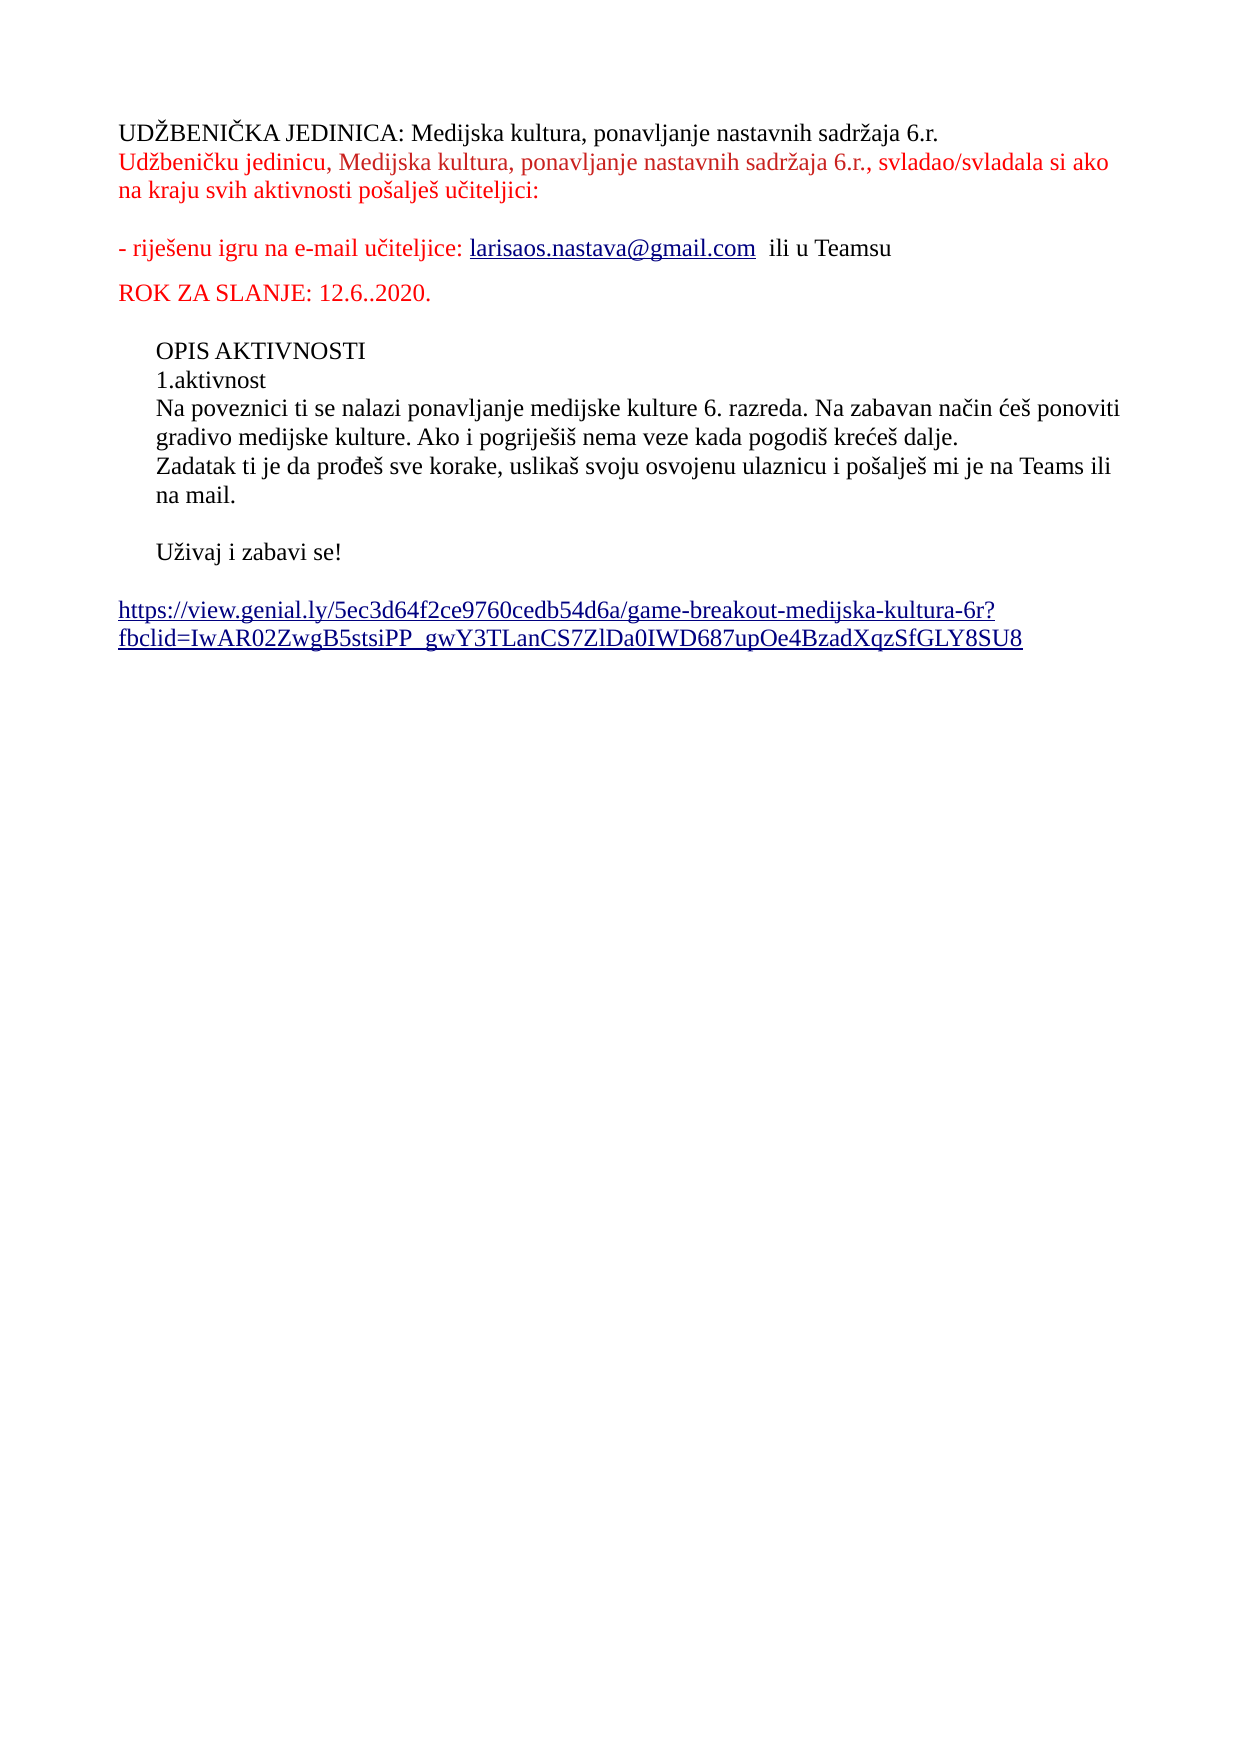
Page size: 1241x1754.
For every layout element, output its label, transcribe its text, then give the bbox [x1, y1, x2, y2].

list - riješenu igru na e-mail učiteljice: larisaos.nastava@gmail.com ili u Teamsu [118, 233, 1122, 262]
text ROK ZA SLANJE: 12.6..2020. [118, 278, 1122, 307]
text UDŽBENIČKA JEDINICA: Medijska kultura, ponavljanje nastavnih sadržaja 6.r. [118, 118, 1122, 147]
text Udžbeničku jedinicu, Medijska kultura, ponavljanje nastavnih sadržaja 6.r., svladao/svladala si ako na kraju svih aktivnosti pošalješ učiteljici: [118, 147, 1122, 204]
text Na poveznici ti se nalazi ponavljanje medijske kulture 6. razreda. Na zabavan način ćeš ponoviti gradivo medijske kulture. Ako i pogriješiš nema veze kada pogodiš krećeš dalje. [156, 393, 1122, 451]
text OPIS AKTIVNOSTI [156, 336, 1122, 365]
text Zadatak ti je da prođeš sve korake, uslikaš svoju osvojenu ulaznicu i pošalješ mi je na Teams ili na mail. [156, 451, 1122, 508]
text 1.aktivnost [156, 365, 1122, 393]
text Uživaj i zabavi se! [156, 537, 1122, 566]
text https://view.genial.ly/5ec3d64f2ce9760cedb54d6a/game-breakout-medijska-kultura-6r?fbclid=IwAR02ZwgB5stsiPP_gwY3TLanCS7ZlDa0IWD687upOe4BzadXqzSfGLY8SU8 [118, 595, 1122, 652]
